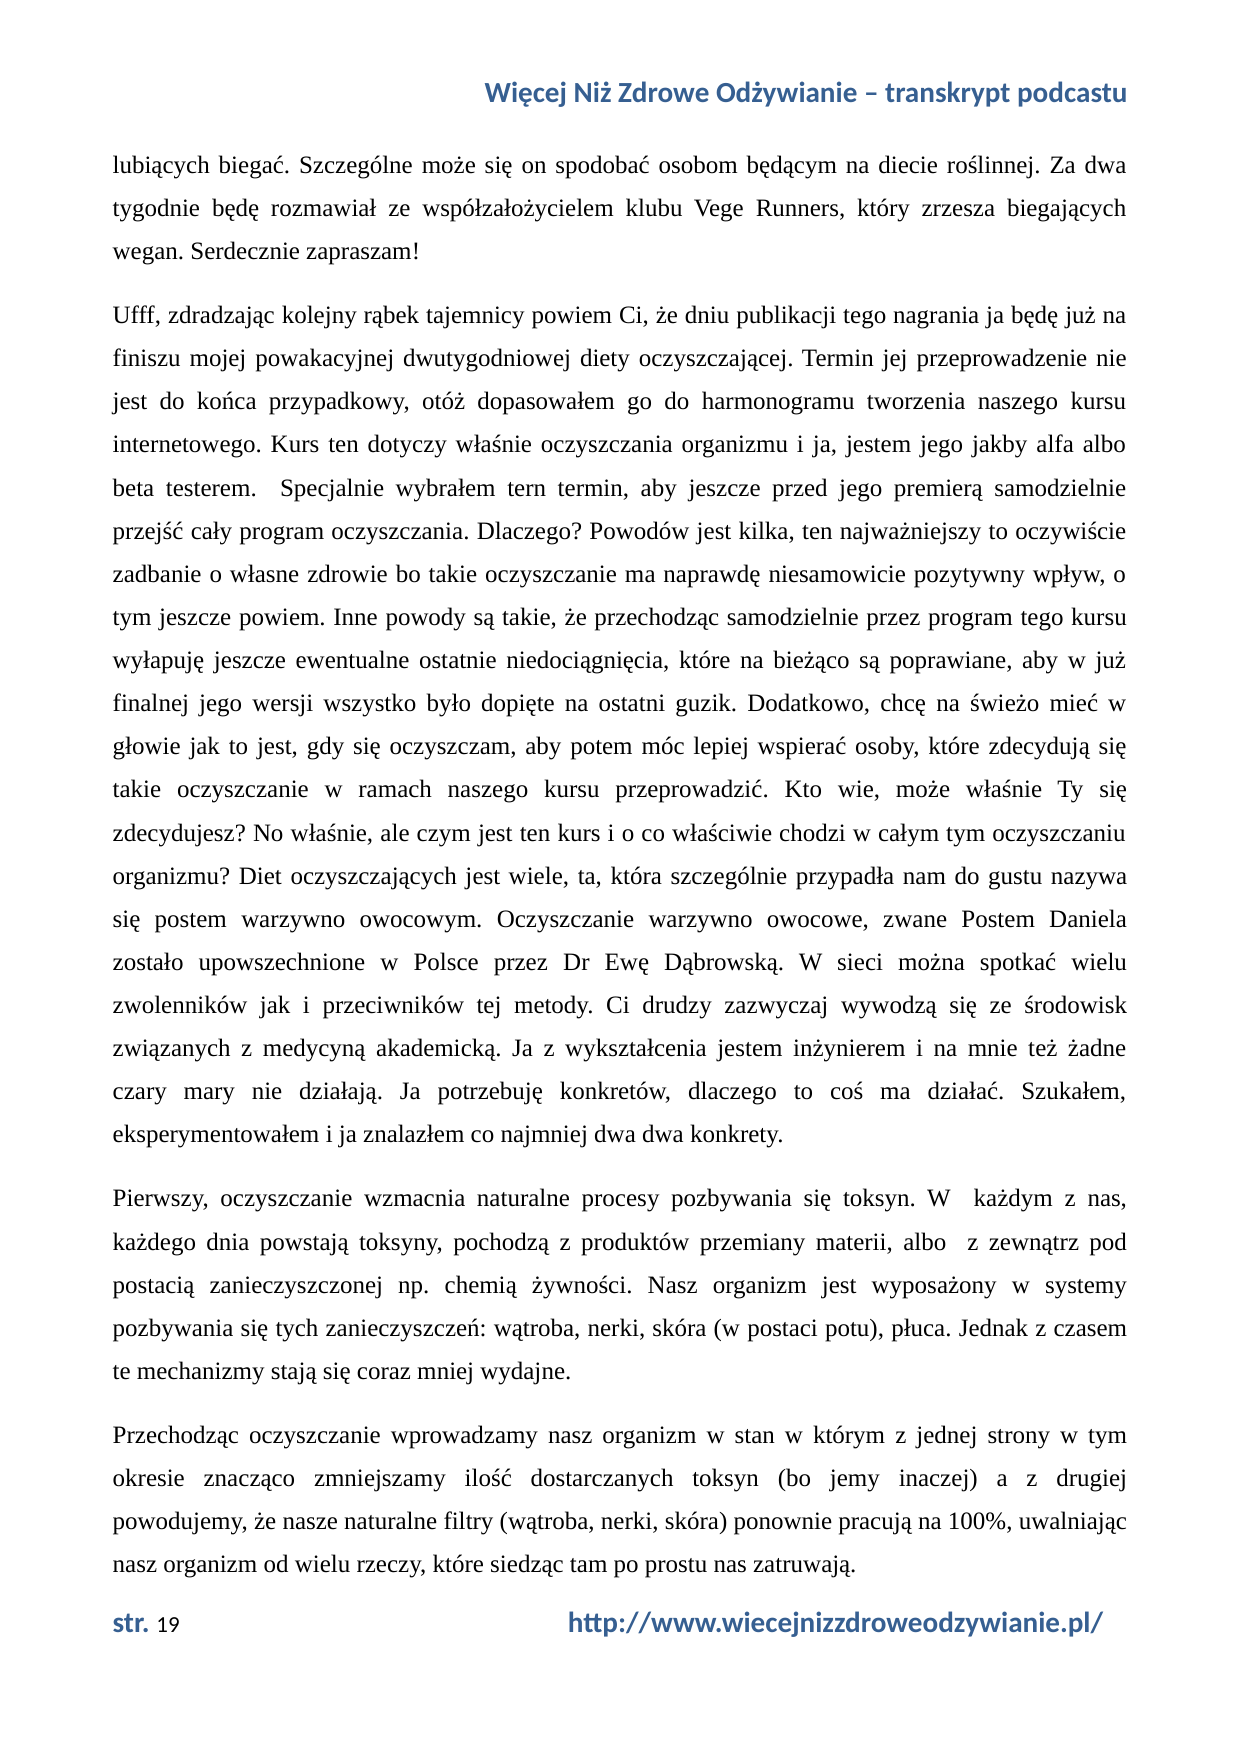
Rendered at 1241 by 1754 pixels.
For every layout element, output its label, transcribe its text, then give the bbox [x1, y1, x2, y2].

text Przechodząc oczyszczanie wprowadzamy nasz organizm w stan w którym z jednej strony w tym okresie znacząco zmniejszamy ilość dostarczanych toksyn (bo jemy inaczej) a z drugiej powodujemy, że nasze naturalne filtry (wątroba, nerki, skóra) ponownie pracują na 100%, uwalniając nasz organizm od wielu rzeczy, które siedząc tam po prostu nas zatruwają. [112, 1420, 1128, 1578]
text lubiących biegać. Szczególne może się on spodobać osobom będącym na diecie roślinnej. Za dwa tygodnie będę rozmawiał ze współzałożycielem klubu Vege Runners, który zrzesza biegających wegan. Serdecznie zapraszam! [112, 150, 1128, 265]
text Pierwszy, oczyszczanie wzmacnia naturalne procesy pozbywania się toksyn. W każdym z nas, każdego dnia powstają toksyny, pochodzą z produktów przemiany materii, albo z zewnątrz pod postacią zanieczyszczonej np. chemią żywności. Nasz organizm jest wyposażony w systemy pozbywania się tych zanieczyszczeń: wątroba, nerki, skóra (w postaci potu), płuca. Jednak z czasem te mechanizmy stają się coraz mniej wydajne. [112, 1183, 1128, 1385]
text Ufff, zdradzając kolejny rąbek tajemnicy powiem Ci, że dniu publikacji tego nagrania ja będę już na finiszu mojej powakacyjnej dwutygodniowej diety oczyszczającej. Termin jej przeprowadzenie nie jest do końca przypadkowy, otóż dopasowałem go do harmonogramu tworzenia naszego kursu internetowego. Kurs ten dotyczy właśnie oczyszczania organizmu i ja, jestem jego jakby alfa albo beta testerem. Specjalnie wybrałem tern termin, aby jeszcze przed jego premierą samodzielnie przejść cały program oczyszczania. Dlaczego? Powodów jest kilka, ten najważniejszy to oczywiście zadbanie o własne zdrowie bo takie oczyszczanie ma naprawdę niesamowicie pozytywny wpływ, o tym jeszcze powiem. Inne powody są takie, że przechodząc samodzielnie przez program tego kursu wyłapuję jeszcze ewentualne ostatnie niedociągnięcia, które na bieżąco są poprawiane, aby w już finalnej jego wersji wszystko było dopięte na ostatni guzik. Dodatkowo, chcę na świeżo mieć w głowie jak to jest, gdy się oczyszczam, aby potem móc lepiej wspierać osoby, które zdecydują się takie oczyszczanie w ramach naszego kursu przeprowadzić. Kto wie, może właśnie Ty się zdecydujesz? No właśnie, ale czym jest ten kurs i o co właściwie chodzi w całym tym oczyszczaniu organizmu? Diet oczyszczających jest wiele, ta, która szczególnie przypadła nam do gustu nazywa się postem warzywno owocowym. Oczyszczanie warzywno owocowe, zwane Postem Daniela zostało upowszechnione w Polsce przez Dr Ewę Dąbrowską. W sieci można spotkać wielu zwolenników jak i przeciwników tej metody. Ci drudzy zazwyczaj wywodzą się ze środowisk związanych z medycyną akademicką. Ja z wykształcenia jestem inżynierem i na mnie też żadne czary mary nie działają. Ja potrzebuję konkretów, dlaczego to coś ma działać. Szukałem, eksperymentowałem i ja znalazłem co najmniej dwa dwa konkrety. [112, 300, 1128, 1148]
